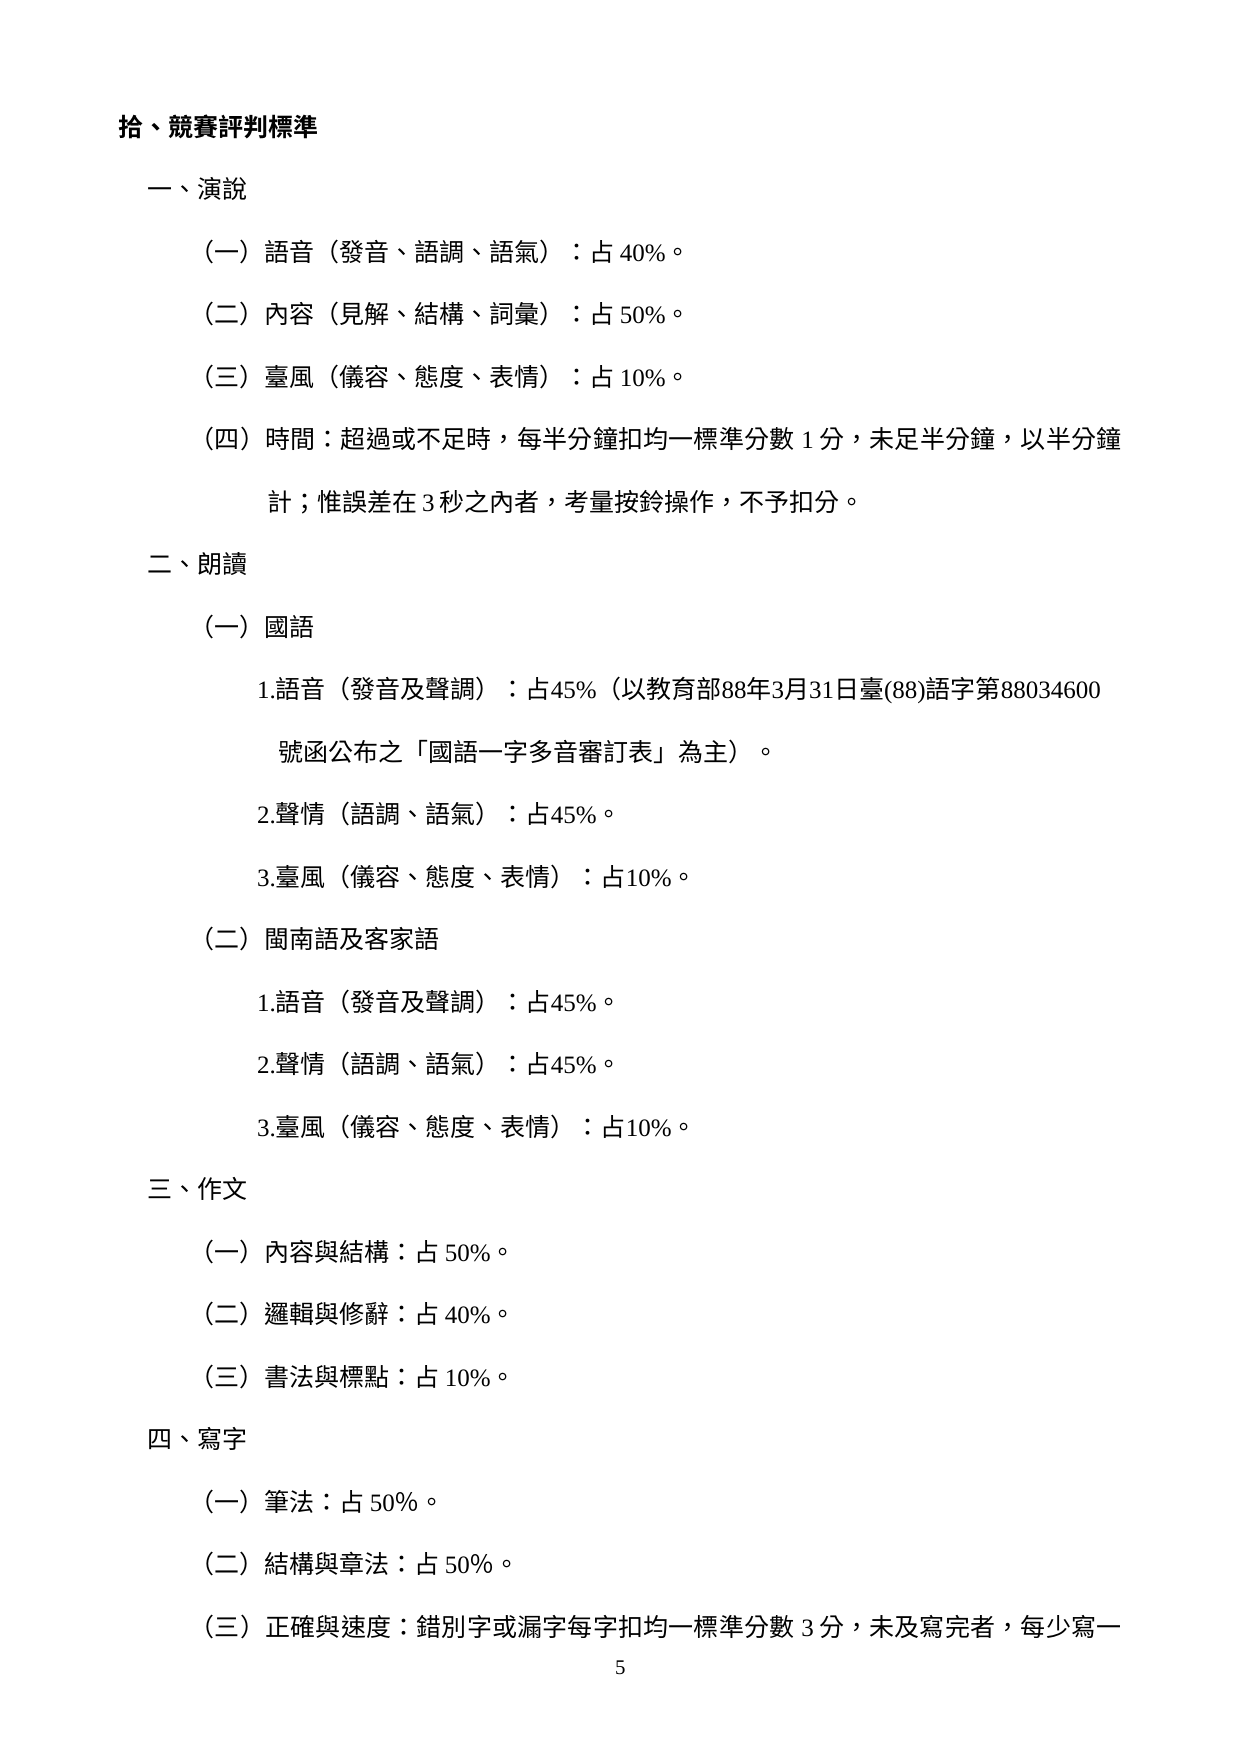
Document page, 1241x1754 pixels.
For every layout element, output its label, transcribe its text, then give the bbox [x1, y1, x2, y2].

text （三）臺風（儀容、態度、表情）：占10%。 [189, 334, 1122, 396]
text 三、作文 [148, 1146, 1122, 1209]
text 1.語音（發音及聲調）：占45%（以教育部88年3月31日臺(88)語字第88034600號函公布之「國語一字多音審訂表」為主）。 [257, 646, 1122, 771]
text 一、演說 [148, 146, 1122, 209]
text （三）正確與速度：錯別字或漏字每字扣均一標準分數3分，未及寫完者，每少寫一 [189, 1584, 1122, 1646]
text 四、寫字 [148, 1396, 1122, 1459]
text 1.語音（發音及聲調）：占45%。 [257, 959, 1122, 1021]
text 3.臺風（儀容、態度、表情）：占10%。 [257, 834, 1122, 896]
text （二）閩南語及客家語 [189, 896, 1122, 959]
text （二）結構與章法：占50％。 [189, 1521, 1122, 1584]
text 2.聲情（語調、語氣）：占45%。 [257, 1021, 1122, 1084]
text （二）邏輯與修辭：占40%。 [189, 1271, 1122, 1334]
text （四）時間：超過或不足時，每半分鐘扣均一標準分數1分，未足半分鐘，以半分鐘計；惟誤差在3秒之內者，考量按鈴操作，不予扣分。 [189, 396, 1122, 521]
text （一）國語 [189, 584, 1122, 646]
text （二）內容（見解、結構、詞彙）：占50%。 [189, 271, 1122, 334]
text （一）內容與結構：占50%。 [189, 1209, 1122, 1271]
text （三）書法與標點：占10%。 [189, 1334, 1122, 1396]
text （一）筆法：占50％。 [189, 1459, 1122, 1521]
text （一）語音（發音、語調、語氣）：占40%。 [189, 209, 1122, 271]
text 3.臺風（儀容、態度、表情）：占10%。 [257, 1084, 1122, 1146]
text 2.聲情（語調、語氣）：占45%。 [257, 771, 1122, 834]
text 二、朗讀 [148, 521, 1122, 584]
text 拾、競賽評判標準 [118, 84, 1122, 146]
